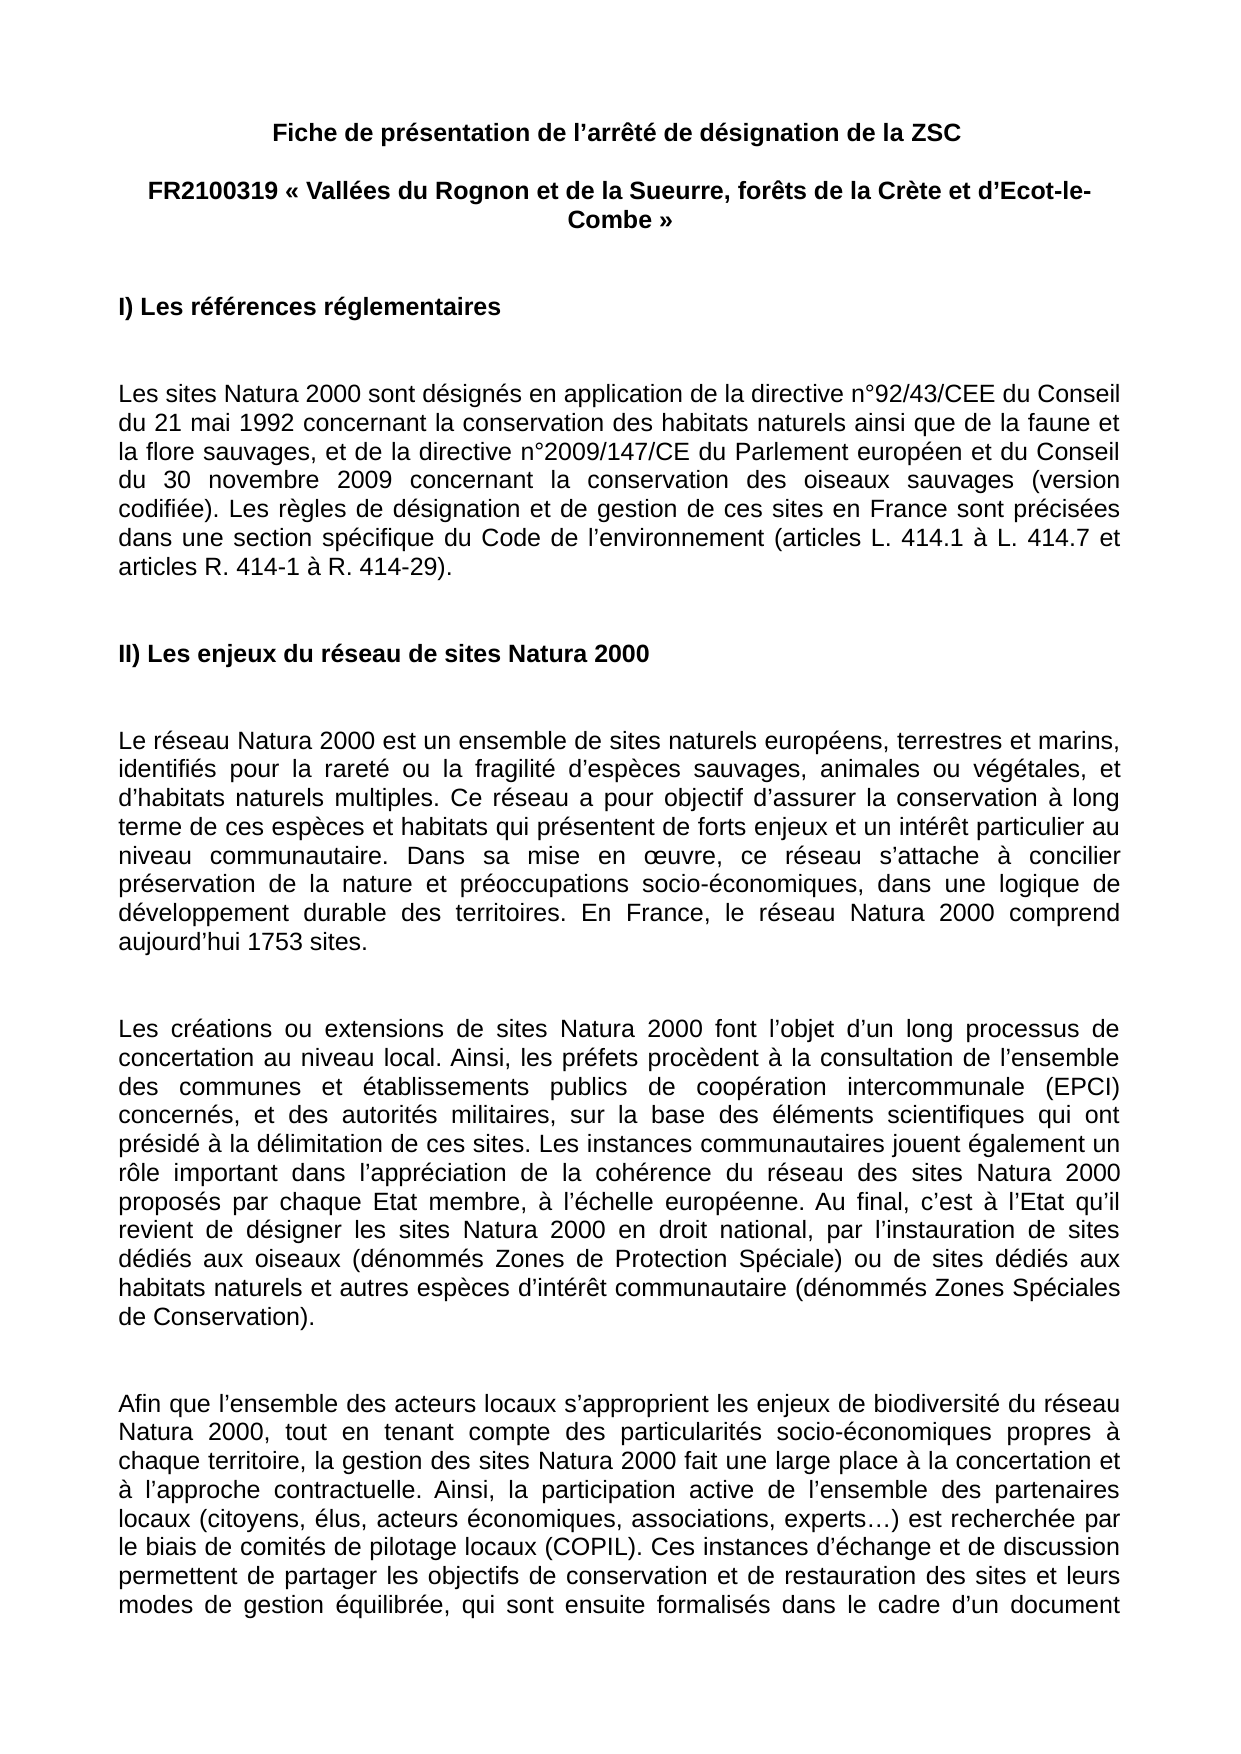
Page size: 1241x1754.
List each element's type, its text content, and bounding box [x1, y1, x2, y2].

text Les sites Natura 2000 sont désignés en application de la directive n°92/43/CEE du Conseil du 21 mai 1992 concernant la conservation des habitats naturels ainsi que de la faune et la flore sauvages, et de la directive n°2009/147/CE du Parlement européen et du Conseil du 30 novembre 2009 concernant la conservation des oiseaux sauvages (version codifiée). Les règles de désignation et de gestion de ces sites en France sont précisées dans une section spécifique du Code de l’environnement (articles L. 414.1 à L. 414.7 et articles R. 414-1 à R. 414-29). [118, 379, 1122, 580]
text Afin que l’ensemble des acteurs locaux s’approprient les enjeux de biodiversité du réseau Natura 2000, tout en tenant compte des particularités socio-économiques propres à chaque territoire, la gestion des sites Natura 2000 fait une large place à la concertation et à l’approche contractuelle. Ainsi, la participation active de l’ensemble des partenaires locaux (citoyens, élus, acteurs économiques, associations, experts…) est recherchée par le biais de comités de pilotage locaux (COPIL). Ces instances d’échange et de discussion permettent de partager les objectifs de conservation et de restauration des sites et leurs modes de gestion équilibrée, qui sont ensuite formalisés dans le cadre d’un document [118, 1388, 1122, 1618]
text Le réseau Natura 2000 est un ensemble de sites naturels européens, terrestres et marins, identifiés pour la rareté ou la fragilité d’espèces sauvages, animales ou végétales, et d’habitats naturels multiples. Ce réseau a pour objectif d’assurer la conservation à long terme de ces espèces et habitats qui présentent de forts enjeux et un intérêt particulier au niveau communautaire. Dans sa mise en œuvre, ce réseau s’attache à concilier préservation de la nature et préoccupations socio-économiques, dans une logique de développement durable des territoires. En France, le réseau Natura 2000 comprend aujourd’hui 1753 sites. [118, 726, 1122, 956]
text I) Les références réglementaires [118, 292, 1122, 321]
text FR2100319 « Vallées du Rognon et de la Sueurre, forêts de la Crète et d’Ecot-le-Combe » [118, 176, 1122, 233]
text Fiche de présentation de l’arrêté de désignation de la ZSC [118, 118, 1122, 147]
text Les créations ou extensions de sites Natura 2000 font l’objet d’un long processus de concertation au niveau local. Ainsi, les préfets procèdent à la consultation de l’ensemble des communes et établissements publics de coopération intercommunale (EPCI) concernés, et des autorités militaires, sur la base des éléments scientifiques qui ont présidé à la délimitation de ces sites. Les instances communautaires jouent également un rôle important dans l’appréciation de la cohérence du réseau des sites Natura 2000 proposés par chaque Etat membre, à l’échelle européenne. Au final, c’est à l’Etat qu’il revient de désigner les sites Natura 2000 en droit national, par l’instauration de sites dédiés aux oiseaux (dénommés Zones de Protection Spéciale) ou de sites dédiés aux habitats naturels et autres espèces d’intérêt communautaire (dénommés Zones Spéciales de Conservation). [118, 1014, 1122, 1330]
text II) Les enjeux du réseau de sites Natura 2000 [118, 638, 1122, 667]
